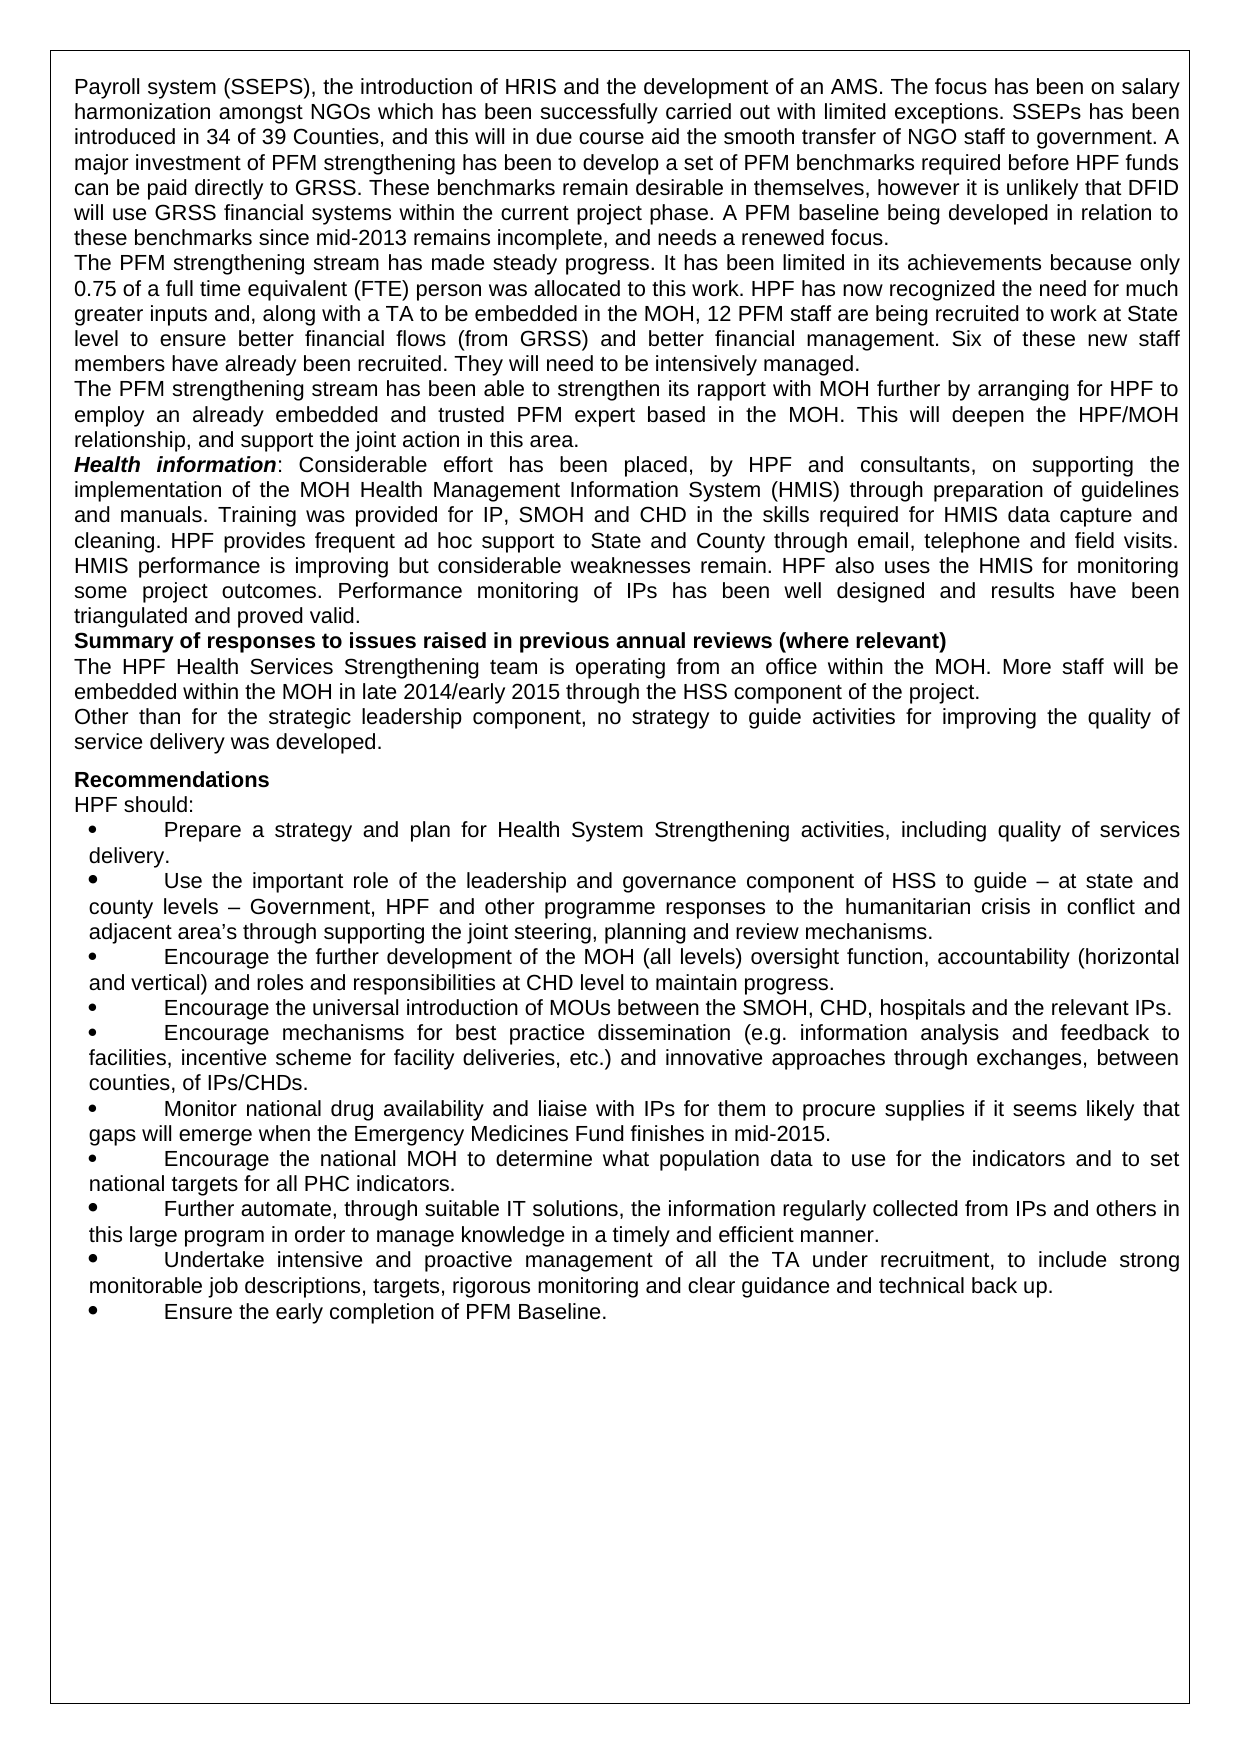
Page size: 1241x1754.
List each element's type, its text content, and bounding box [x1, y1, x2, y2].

text Recommendations [74, 767, 1181, 792]
text The HPF Health Services Strengthening team is operating from an office within the MOH. More staff will be embedded within the MOH in late 2014/early 2015 through the HSS component of the project. [74, 654, 1181, 704]
text HPF should: [74, 792, 1181, 817]
list Use the important role of the leadership and governance component of HSS to guide – at state and county levels – Government, HPF and other programme responses to the humanitarian crisis in conflict and adjacent area’s through supporting the joint steering, planning and review mechanisms. [89, 868, 1181, 944]
text Summary of responses to issues raised in previous annual reviews (where relevant) [74, 628, 1181, 654]
text Health information: Considerable effort has been placed, by HPF and consultants, on supporting the implementation of the MOH Health Management Information System (HMIS) through preparation of guidelines and manuals. Training was provided for IP, SMOH and CHD in the skills required for HMIS data capture and cleaning. HPF provides frequent ad hoc support to State and County through email, telephone and field visits. HMIS performance is improving but considerable weaknesses remain. HPF also uses the HMIS for monitoring some project outcomes. Performance monitoring of IPs has been well designed and results have been triangulated and proved valid. [74, 452, 1181, 628]
list Further automate, through suitable IT solutions, the information regularly collected from IPs and others in this large program in order to manage knowledge in a timely and efficient manner. [89, 1196, 1181, 1247]
list Ensure the early completion of PFM Baseline. [89, 1298, 1181, 1324]
list Encourage the further development of the MOH (all levels) oversight function, accountability (horizontal and vertical) and roles and responsibilities at CHD level to maintain progress. [89, 944, 1181, 994]
list Monitor national drug availability and liaise with IPs for them to procure supplies if it seems likely that gaps will emerge when the Emergency Medicines Fund finishes in mid-2015. [89, 1095, 1181, 1146]
text The PFM strengthening stream has been able to strengthen its rapport with MOH further by arranging for HPF to employ an already embedded and trusted PFM expert based in the MOH. This will deepen the HPF/MOH relationship, and support the joint action in this area. [74, 376, 1181, 452]
list Undertake intensive and proactive management of all the TA under recruitment, to include strong monitorable job descriptions, targets, rigorous monitoring and clear guidance and technical back up. [89, 1247, 1181, 1298]
text The PFM strengthening stream has made steady progress. It has been limited in its achievements because only 0.75 of a full time equivalent (FTE) person was allocated to this work. HPF has now recognized the need for much greater inputs and, along with a TA to be embedded in the MOH, 12 PFM staff are being recruited to work at State level to ensure better financial flows (from GRSS) and better financial management. Six of these new staff members have already been recruited. They will need to be intensively managed. [74, 250, 1181, 376]
text Payroll system (SSEPS), the introduction of HRIS and the development of an AMS. The focus has been on salary harmonization amongst NGOs which has been successfully carried out with limited exceptions. SSEPs has been introduced in 34 of 39 Counties, and this will in due course aid the smooth transfer of NGO staff to government. A major investment of PFM strengthening has been to develop a set of PFM benchmarks required before HPF funds can be paid directly to GRSS. These benchmarks remain desirable in themselves, however it is unlikely that DFID will use GRSS financial systems within the current project phase. A PFM baseline being developed in relation to these benchmarks since mid-2013 remains incomplete, and needs a renewed focus. [74, 74, 1181, 250]
text Other than for the strategic leadership component, no strategy to guide activities for improving the quality of service delivery was developed. [74, 704, 1181, 754]
list Encourage mechanisms for best practice dissemination (e.g. information analysis and feedback to facilities, incentive scheme for facility deliveries, etc.) and innovative approaches through exchanges, between counties, of IPs/CHDs. [89, 1020, 1181, 1095]
list Encourage the national MOH to determine what population data to use for the indicators and to set national targets for all PHC indicators. [89, 1146, 1181, 1196]
list Prepare a strategy and plan for Health System Strengthening activities, including quality of services delivery. [89, 817, 1181, 868]
list Encourage the universal introduction of MOUs between the SMOH, CHD, hospitals and the relevant IPs. [89, 994, 1181, 1020]
